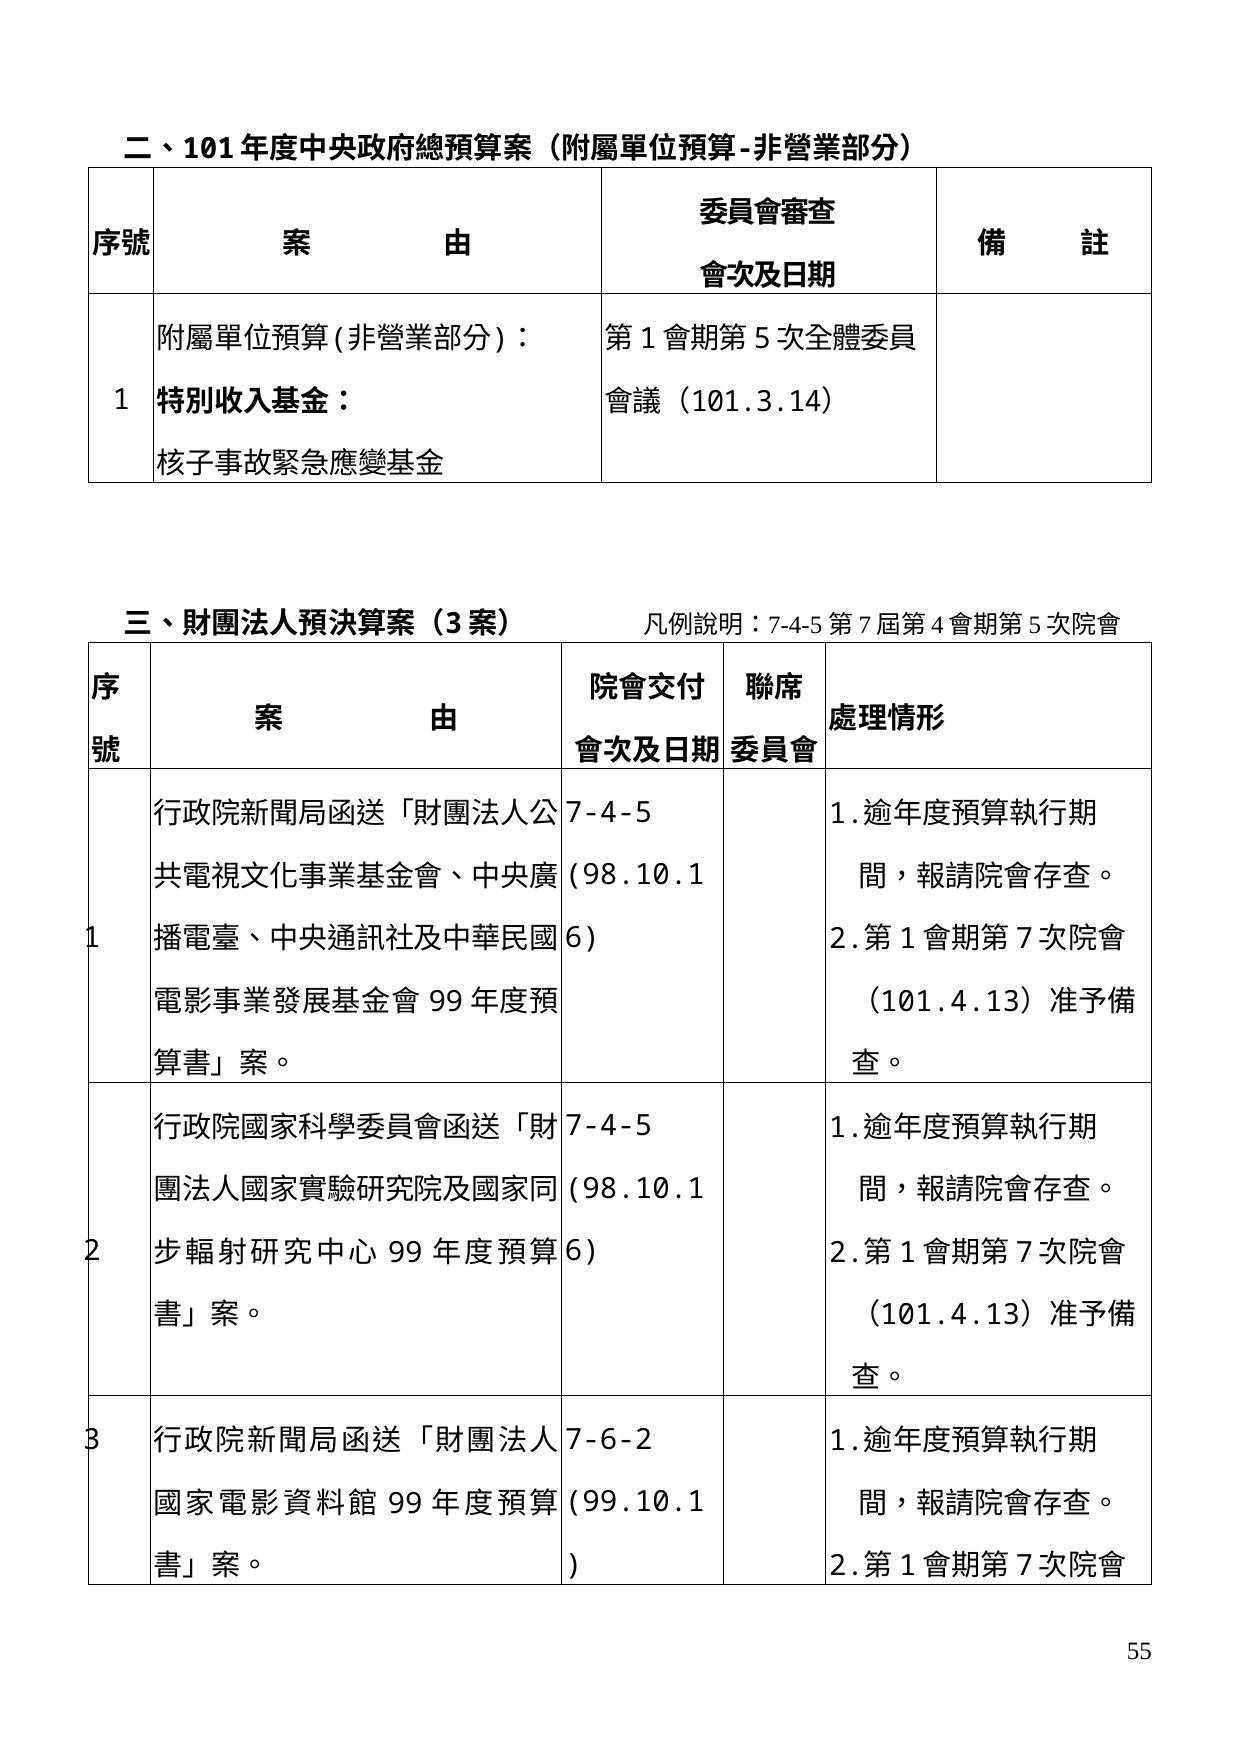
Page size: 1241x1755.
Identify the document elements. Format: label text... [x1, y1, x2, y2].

table_cell 1.逾年度預算執行期間，報請院會存查。 2.第1會期第7次院會（101.4.13）准予備查。 [826, 1083, 1151, 1395]
table_cell 1.逾年度預算執行期間，報請院會存查。 2.第1會期第7次院會 [826, 1396, 1151, 1584]
table_cell [89, 769, 150, 1082]
table_header 院會交付 會次及日期 [562, 643, 723, 768]
table_cell 7-4-5 (98.10.16) [562, 1083, 723, 1395]
text 二、101年度中央政府總預算案（附屬單位預算-非營業部分） [89, 125, 1152, 167]
table_header 序號 [89, 168, 153, 293]
table_cell [89, 1241, 95, 1253]
table_cell 行政院國家科學委員會函送「財團法人國家實驗研究院及國家同步輻射研究中心99年度預算書」案。 [151, 1083, 561, 1395]
table_cell [89, 1396, 150, 1584]
table_cell 行政院新聞局函送「財團法人公共電視文化事業基金會、中央廣播電臺、中央通訊社及中華民國電影事業發展基金會99年度預算書」案。 [151, 769, 561, 1082]
table_cell [89, 1430, 95, 1437]
table_cell [89, 1083, 150, 1395]
table_cell [724, 1083, 825, 1395]
table_cell [724, 769, 825, 1082]
table_cell 7-6-2 (99.10.1) [562, 1396, 723, 1584]
table_header 委員會審查 會次及日期 [602, 168, 936, 293]
table_cell [89, 1439, 96, 1447]
table_header 序號 [89, 643, 150, 768]
table_cell 1.逾年度預算執行期間，報請院會存查。 2.第1會期第7次院會（101.4.13）准予備查。 [826, 769, 1151, 1082]
table_cell 7-4-5 (98.10.16) [562, 769, 723, 1082]
table_cell 附屬單位預算(非營業部分)： 特別收入基金： 核子事故緊急應變基金 [154, 294, 601, 482]
text 三、財團法人預決算案（3案） 凡例說明：7-4-5 第7屆第4會期第5次院會 [89, 600, 1152, 642]
table_cell [89, 294, 153, 482]
table_cell [937, 294, 1151, 482]
table_cell 行政院新聞局函送「財團法人國家電影資料館99年度預算書」案。 [151, 1396, 561, 1584]
table_header 備 註 [937, 168, 1151, 293]
table_cell 第1會期第5次全體委員會議（101.3.14） [602, 294, 936, 482]
table_header 處理情形 [826, 643, 1151, 768]
table_header 聯席 委員會 [724, 643, 825, 768]
table_header 案 由 [154, 168, 601, 293]
table_header 案 由 [151, 643, 561, 768]
table_cell [724, 1396, 825, 1584]
